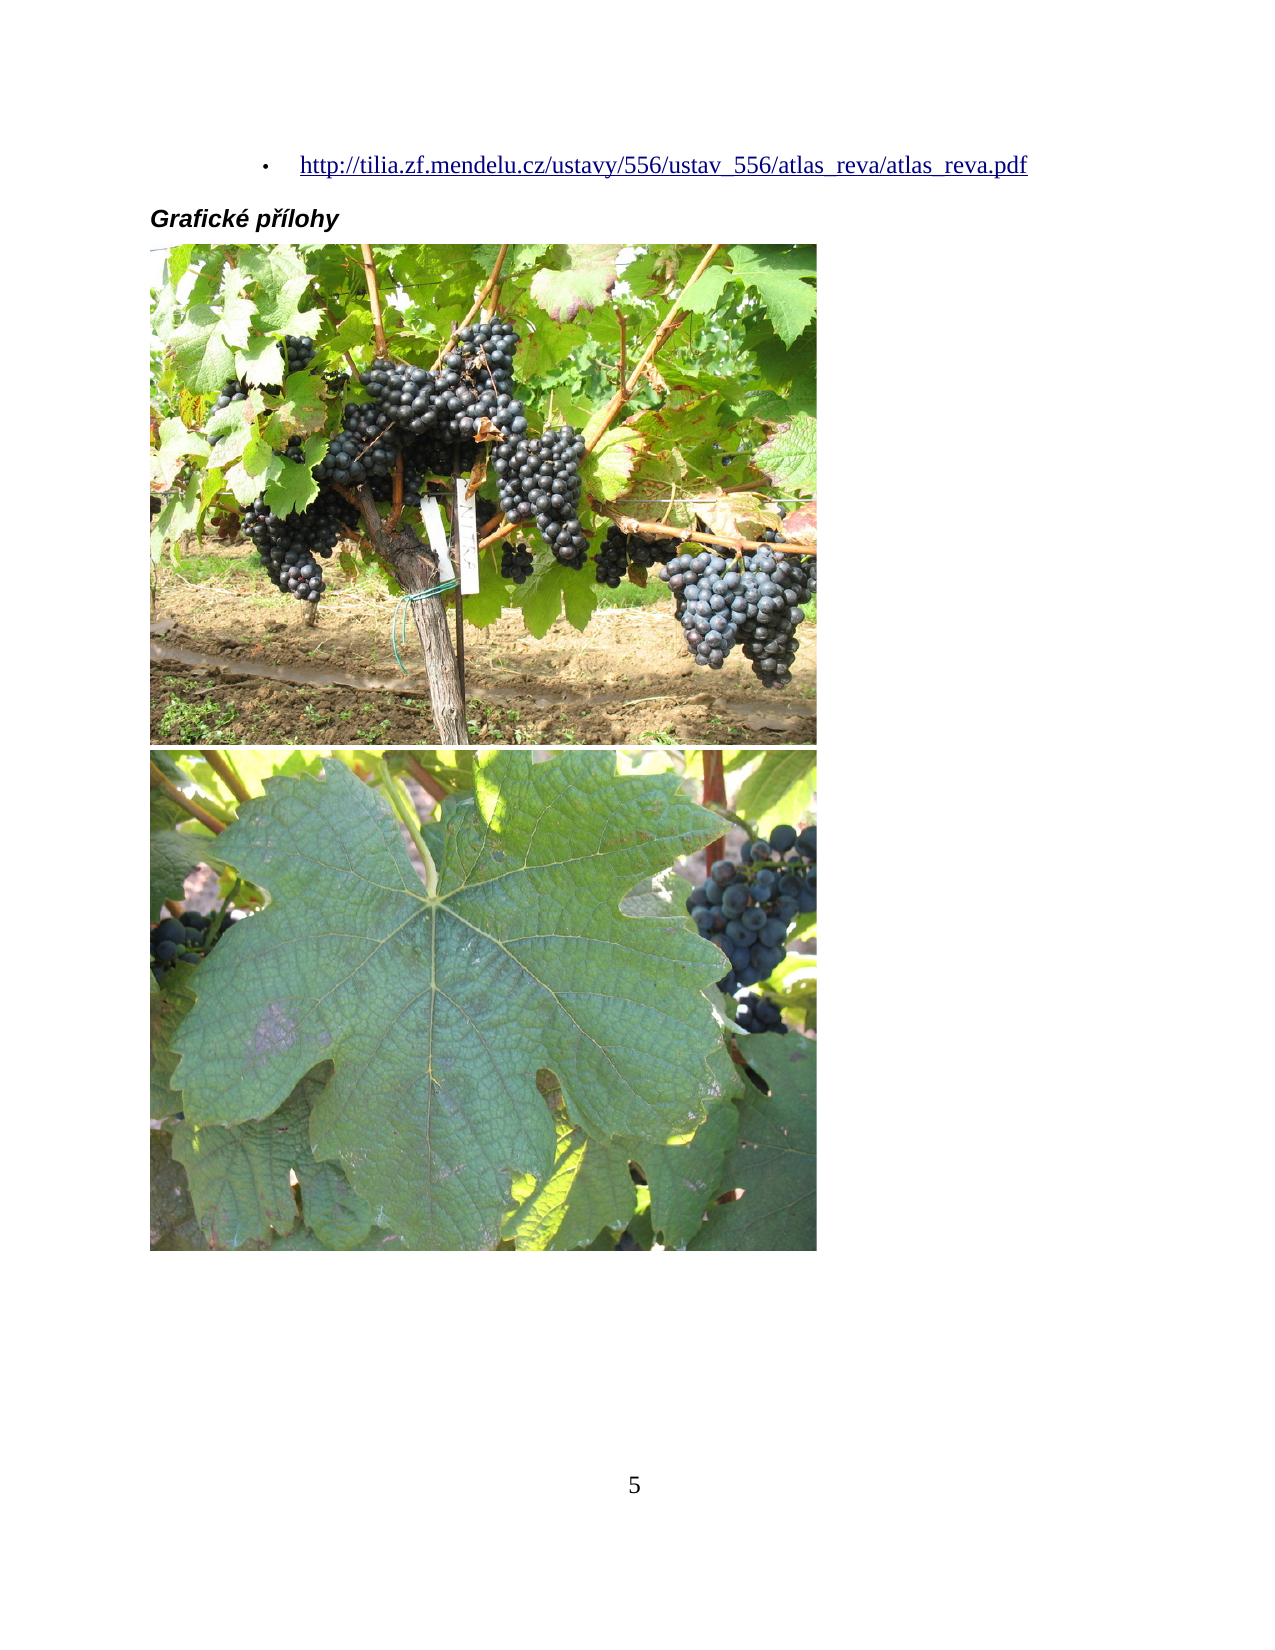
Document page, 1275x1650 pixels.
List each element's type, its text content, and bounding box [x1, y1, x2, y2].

picture [150, 750, 817, 1251]
list http://tilia.zf.mendelu.cz/ustavy/556/ustav_556/atlas_reva/atlas_reva.pdf [262, 150, 1125, 179]
picture [150, 244, 817, 745]
subtitle Grafické přílohy [150, 204, 1125, 232]
